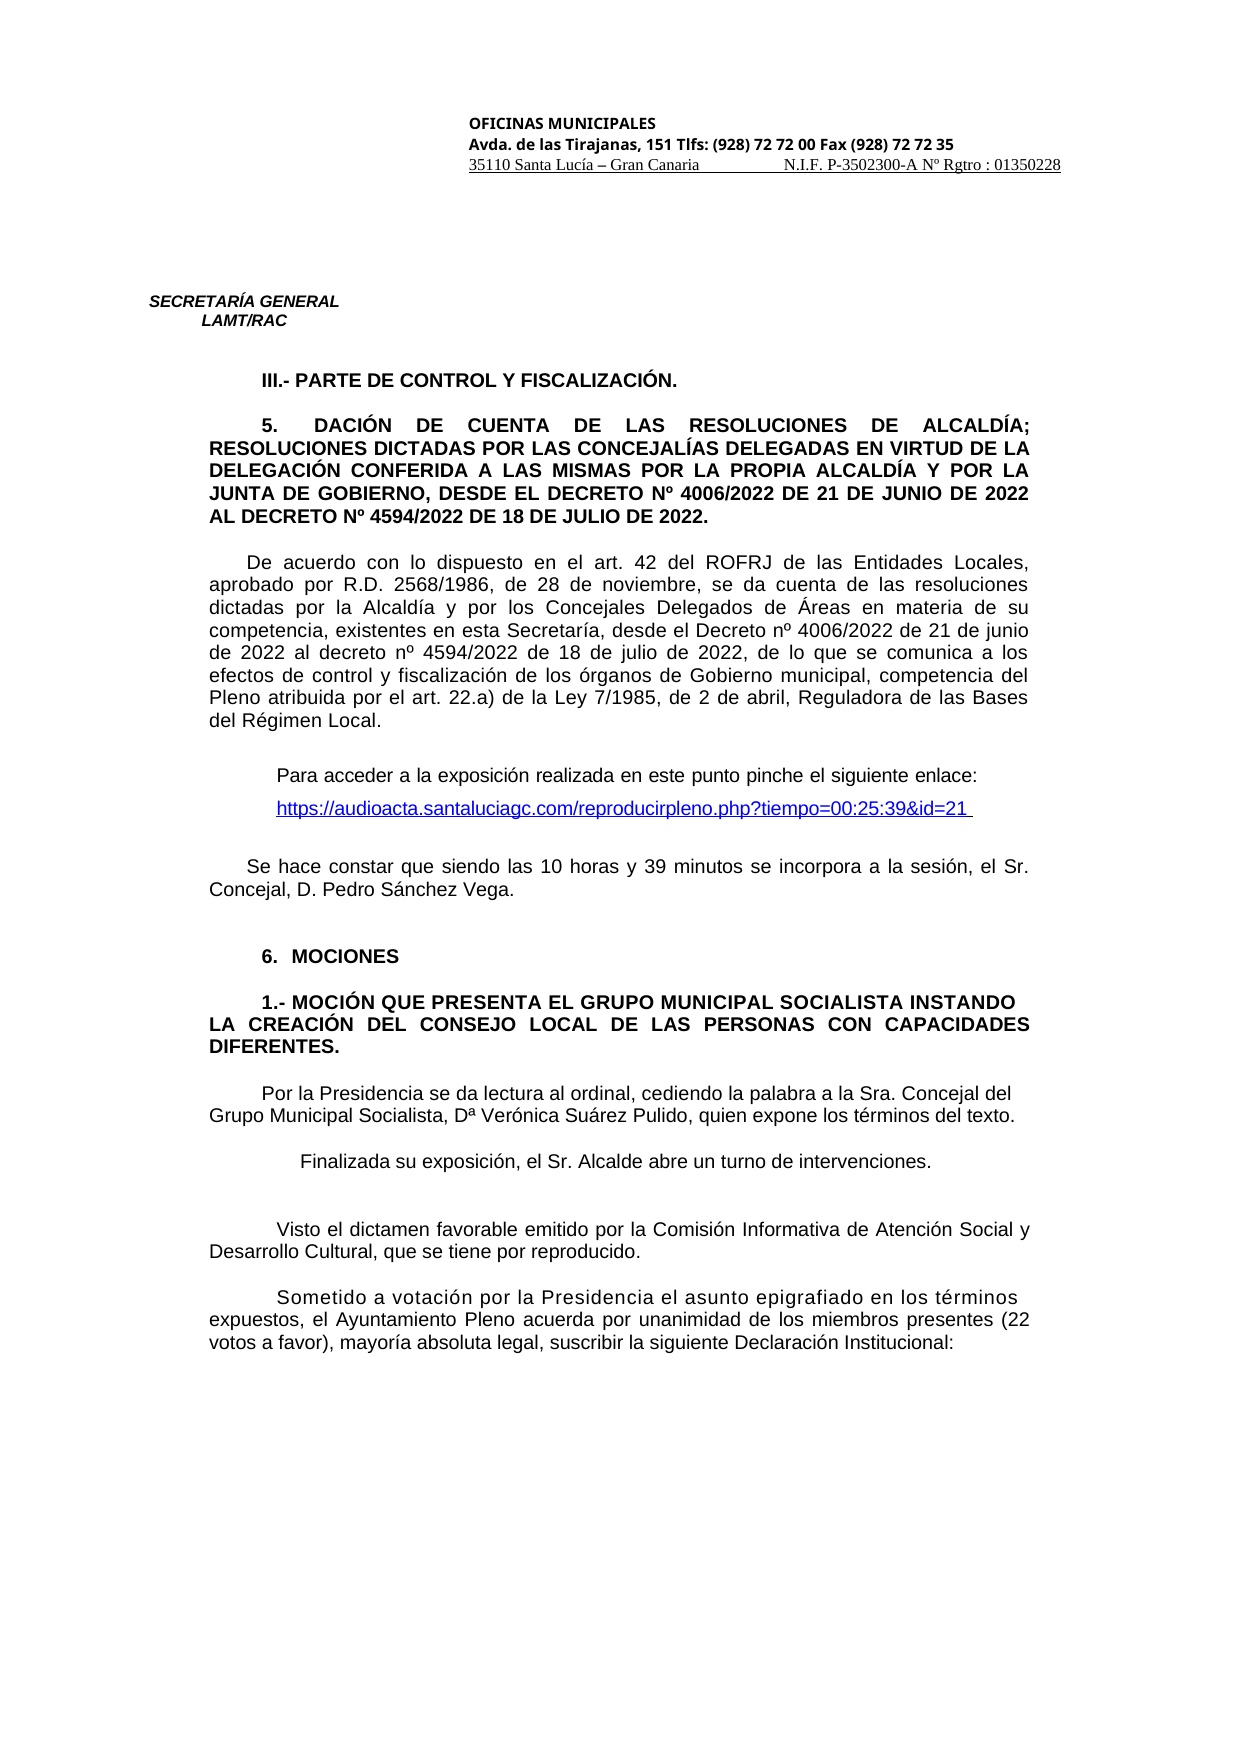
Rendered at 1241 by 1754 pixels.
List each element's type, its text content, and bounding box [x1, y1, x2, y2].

text Para acceder a la exposición realizada en este punto pinche el siguiente enlace: https://audioacta.santaluciagc.com/reproducirpleno.php?tiempo=00:25:39&id=21 [276, 756, 978, 822]
table_header OFICINAS MUNICIPALES Avda. de las Tirajanas, 151 Tlfs: (928) 72 72 00 Fax (928) 72 72 35 35110 Santa Lucía – Gran Canaria N.I.F. P-3502300-A Nº Rgtro : 01350228 [341, 92, 1143, 292]
text De acuerdo con lo dispuesto en el art. 42 del ROFRJ de las Entidades Locales, aprobado por R.D. 2568/1986, de 28 de noviembre, se da cuenta de las resoluciones dictadas por la Alcaldía y por los Concejales Delegados de Áreas en materia de su competencia, existentes en esta Secretaría, desde el Decreto nº 4006/2022 de 21 de junio de 2022 al decreto nº 4594/2022 de 18 de julio de 2022, de lo que se comunica a los efectos de control y fiscalización de los órganos de Gobierno municipal, competencia del Pleno atribuida por el art. 22.a) de la Ley 7/1985, de 2 de abril, Reguladora de las Bases del Régimen Local. [209, 551, 1031, 732]
text Grupo Municipal Socialista, Dª Verónica Suárez Pulido, quien expone los términos del texto. [209, 1105, 1143, 1127]
text 1.- MOCIÓN QUE PRESENTA EL GRUPO MUNICIPAL SOCIALISTA INSTANDO [261, 991, 1143, 1013]
table_header [89, 92, 341, 292]
text expuestos, el Ayuntamiento Pleno acuerda por unanimidad de los miembros presentes (22 votos a favor), mayoría absoluta legal, suscribir la siguiente Declaración Institucional: [209, 1308, 1031, 1354]
table_cell [341, 292, 1143, 332]
text Se hace constar que siendo las 10 horas y 39 minutos se incorpora a la sesión, el Sr. Concejal, D. Pedro Sánchez Vega. [209, 856, 1031, 901]
text III.- PARTE DE CONTROL Y FISCALIZACIÓN. [261, 370, 1143, 392]
list MOCIONES [209, 946, 1143, 968]
text LA CREACIÓN DEL CONSEJO LOCAL DE LAS PERSONAS CON CAPACIDADES DIFERENTES. [209, 1013, 1031, 1058]
list DACIÓN DE CUENTA DE LAS RESOLUCIONES DE ALCALDÍA; RESOLUCIONES DICTADAS POR LAS CONCEJALÍAS DELEGADAS EN VIRTUD DE LA DELEGACIÓN CONFERIDA A LAS MISMAS POR LA PROPIA ALCALDÍA Y POR LA JUNTA DE GOBIERNO, DESDE EL DECRETO Nº 4006/2022 DE 21 DE JUNIO DE 2022 AL DECRETO Nº 4594/2022 DE 18 DE JULIO DE 2022. [209, 414, 1031, 528]
text Visto el dictamen favorable emitido por la Comisión Informativa de Atención Social y Desarrollo Cultural, que se tiene por reproducido. [209, 1218, 1031, 1263]
text Por la Presidencia se da lectura al ordinal, cediendo la palabra a la Sra. Concejal del [261, 1082, 1143, 1104]
text Sometido a votación por la Presidencia el asunto epigrafiado en los términos [276, 1286, 1143, 1308]
text Finalizada su exposición, el Sr. Alcalde abre un turno de intervenciones. [89, 1151, 1143, 1172]
table_cell SECRETARÍA GENERAL LAMT/RAC [89, 292, 341, 332]
